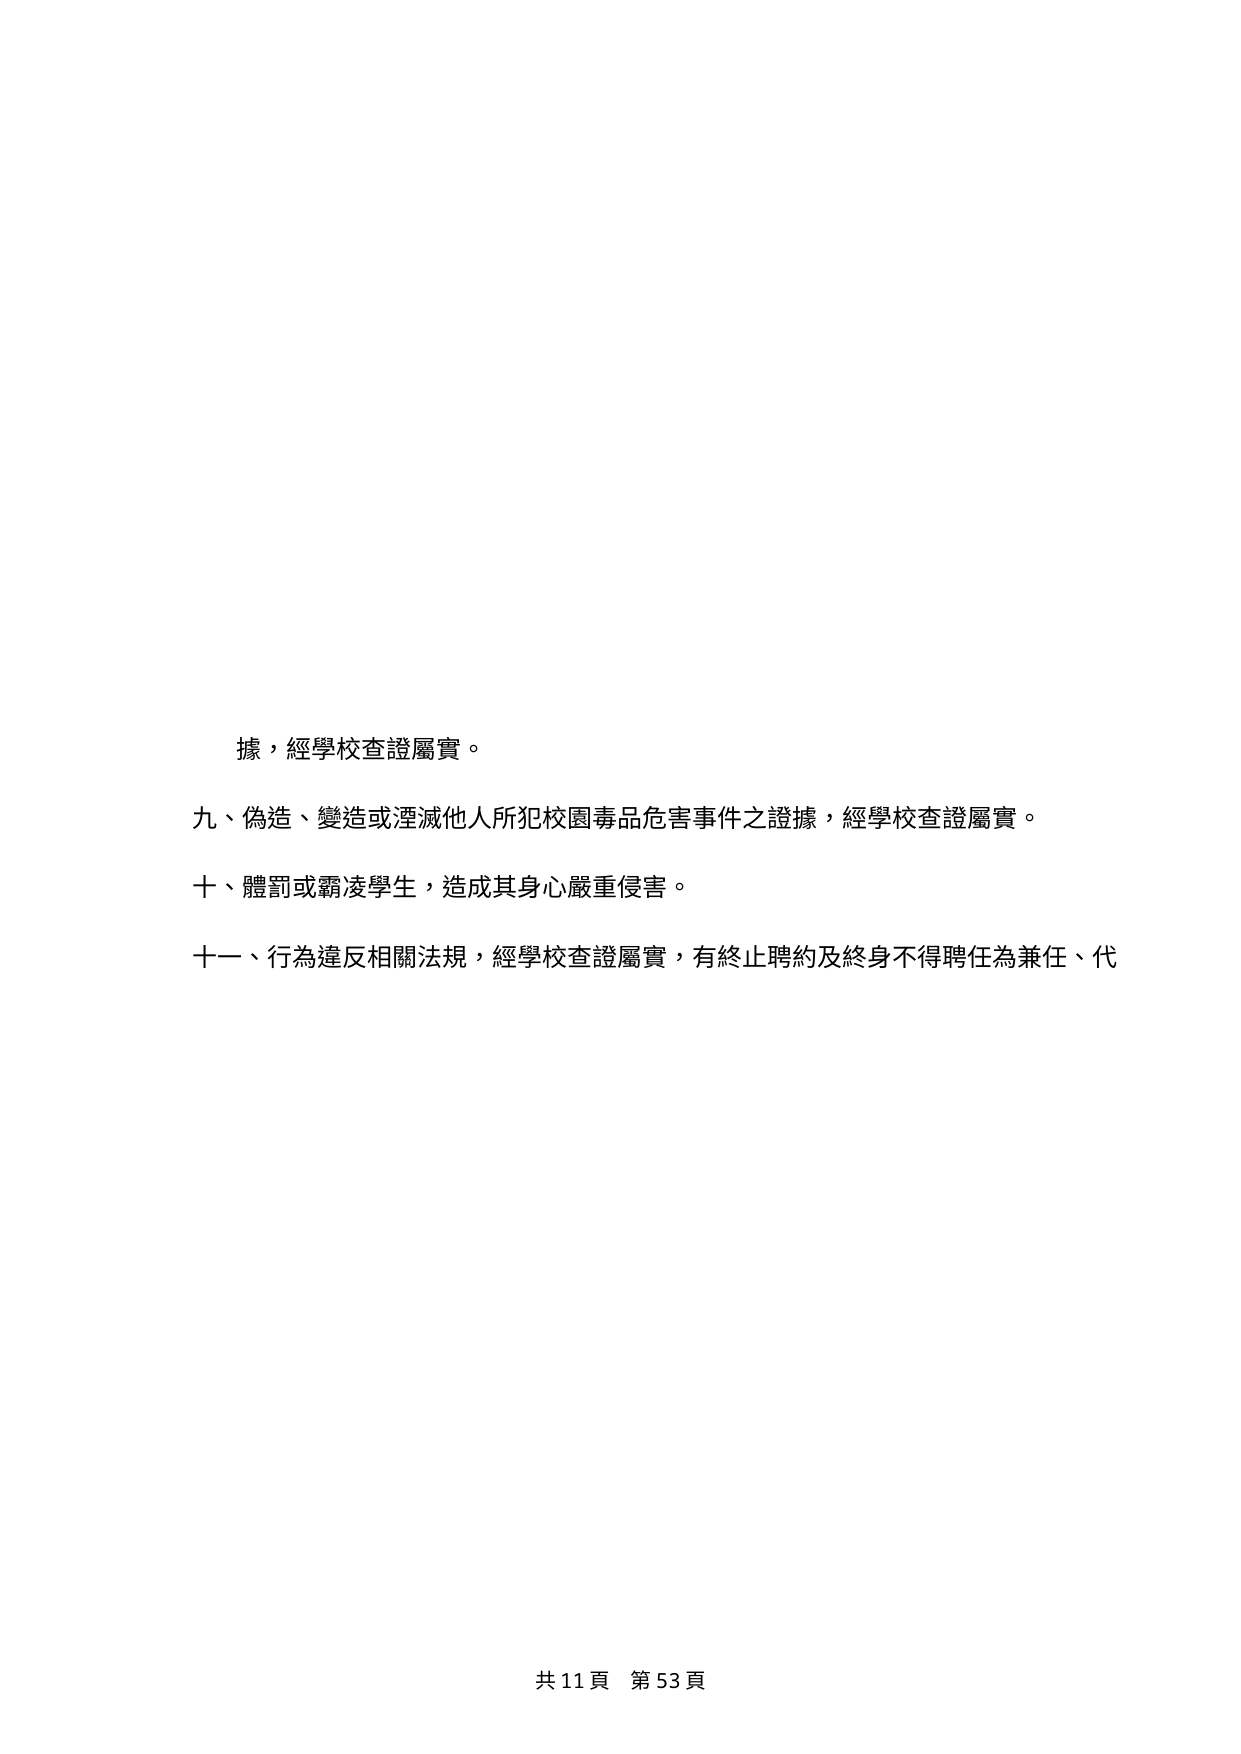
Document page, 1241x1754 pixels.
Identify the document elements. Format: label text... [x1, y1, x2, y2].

text 十、體罰或霸凌學生，造成其身心嚴重侵害。 [192, 844, 1122, 907]
text 十一、行為違反相關法規，經學校查證屬實，有終止聘約及終身不得聘任為兼任、代 [192, 914, 1122, 976]
text 九、偽造、變造或湮滅他人所犯校園毒品危害事件之證據，經學校查證屬實。 [192, 775, 1122, 837]
text 據，經學校查證屬實。 [192, 706, 1122, 768]
